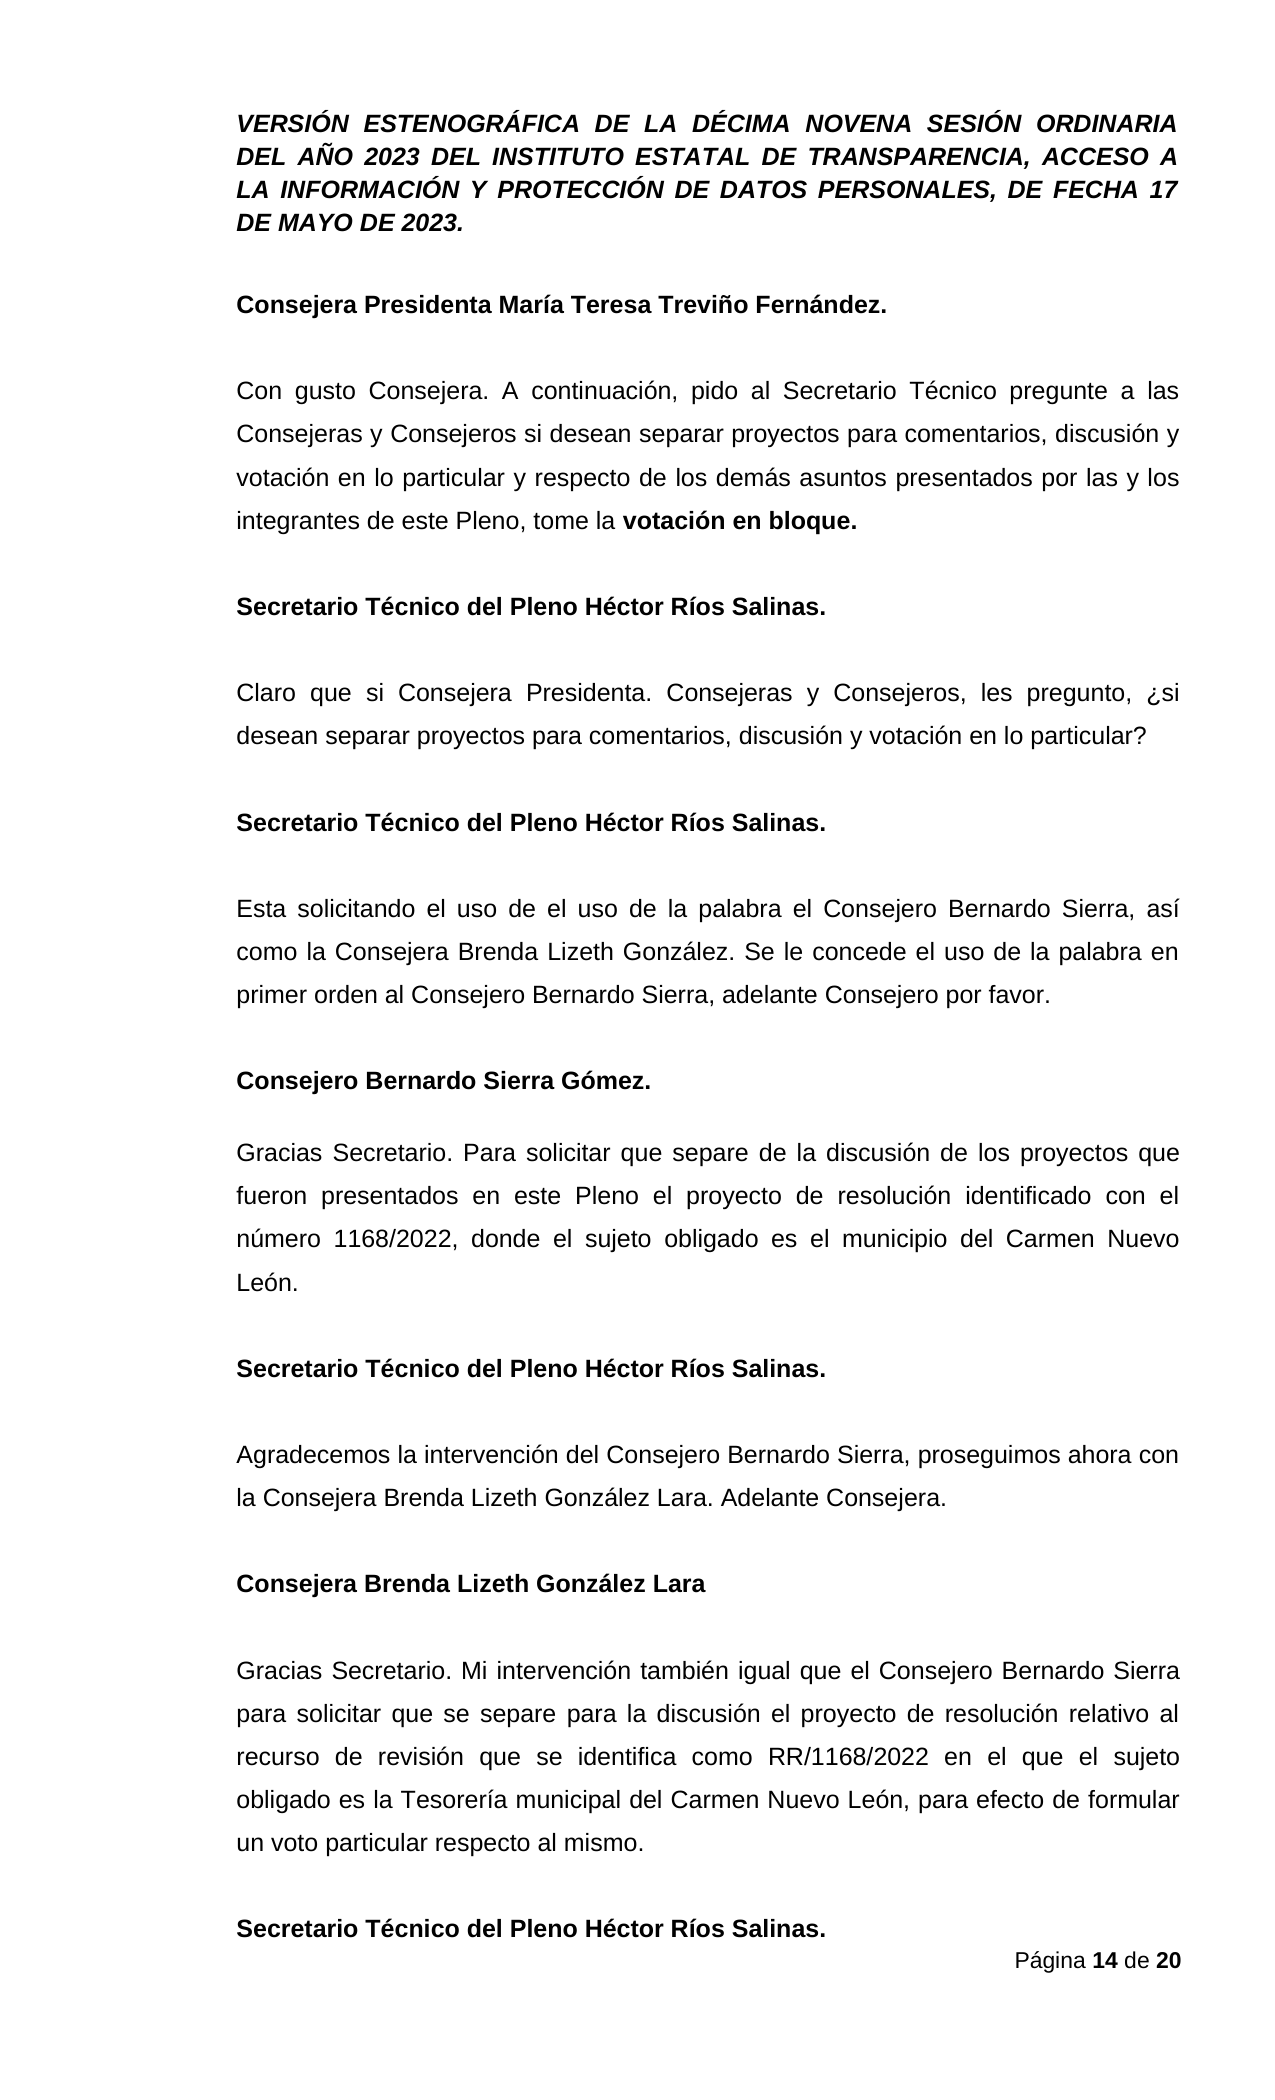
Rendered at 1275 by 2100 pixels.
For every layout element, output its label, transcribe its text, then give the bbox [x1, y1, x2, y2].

text Consejero Bernardo Sierra Gómez. [236, 1066, 1181, 1095]
text Agradecemos la intervención del Consejero Bernardo Sierra, proseguimos ahora con la Consejera Brenda Lizeth González Lara. Adelante Consejera. [236, 1440, 1181, 1512]
text Consejera Brenda Lizeth González Lara [236, 1569, 1181, 1598]
text Consejera Presidenta María Teresa Treviño Fernández. [236, 290, 1181, 319]
text Secretario Técnico del Pleno Héctor Ríos Salinas. [236, 1914, 1181, 1943]
text Secretario Técnico del Pleno Héctor Ríos Salinas. [236, 592, 1181, 621]
text Gracias Secretario. Mi intervención también igual que el Consejero Bernardo Sierra para solicitar que se separe para la discusión el proyecto de resolución relativo al recurso de revisión que se identifica como RR/1168/2022 en el que el sujeto obligado es la Tesorería municipal del Carmen Nuevo León, para efecto de formular un voto particular respecto al mismo. [236, 1656, 1181, 1857]
text Claro que si Consejera Presidenta. Consejeras y Consejeros, les pregunto, ¿si desean separar proyectos para comentarios, discusión y votación en lo particular? [236, 678, 1181, 750]
text Gracias Secretario. Para solicitar que separe de la discusión de los proyectos que fueron presentados en este Pleno el proyecto de resolución identificado con el número 1168/2022, donde el sujeto obligado es el municipio del Carmen Nuevo León. [236, 1138, 1181, 1296]
text Con gusto Consejera. A continuación, pido al Secretario Técnico pregunte a las Consejeras y Consejeros si desean separar proyectos para comentarios, discusión y votación en lo particular y respecto de los demás asuntos presentados por las y los integrantes de este Pleno, tome la votación en bloque. [236, 376, 1181, 534]
text Secretario Técnico del Pleno Héctor Ríos Salinas. [236, 1354, 1181, 1383]
text Secretario Técnico del Pleno Héctor Ríos Salinas. [236, 808, 1181, 836]
list Esta solicitando el uso de el uso de la palabra el Consejero Bernardo Sierra, así como la Consejera Brenda Lizeth González. Se le concede el uso de la palabra en primer orden al Consejero Bernardo Sierra, adelante Consejero por favor. [236, 894, 1181, 1009]
